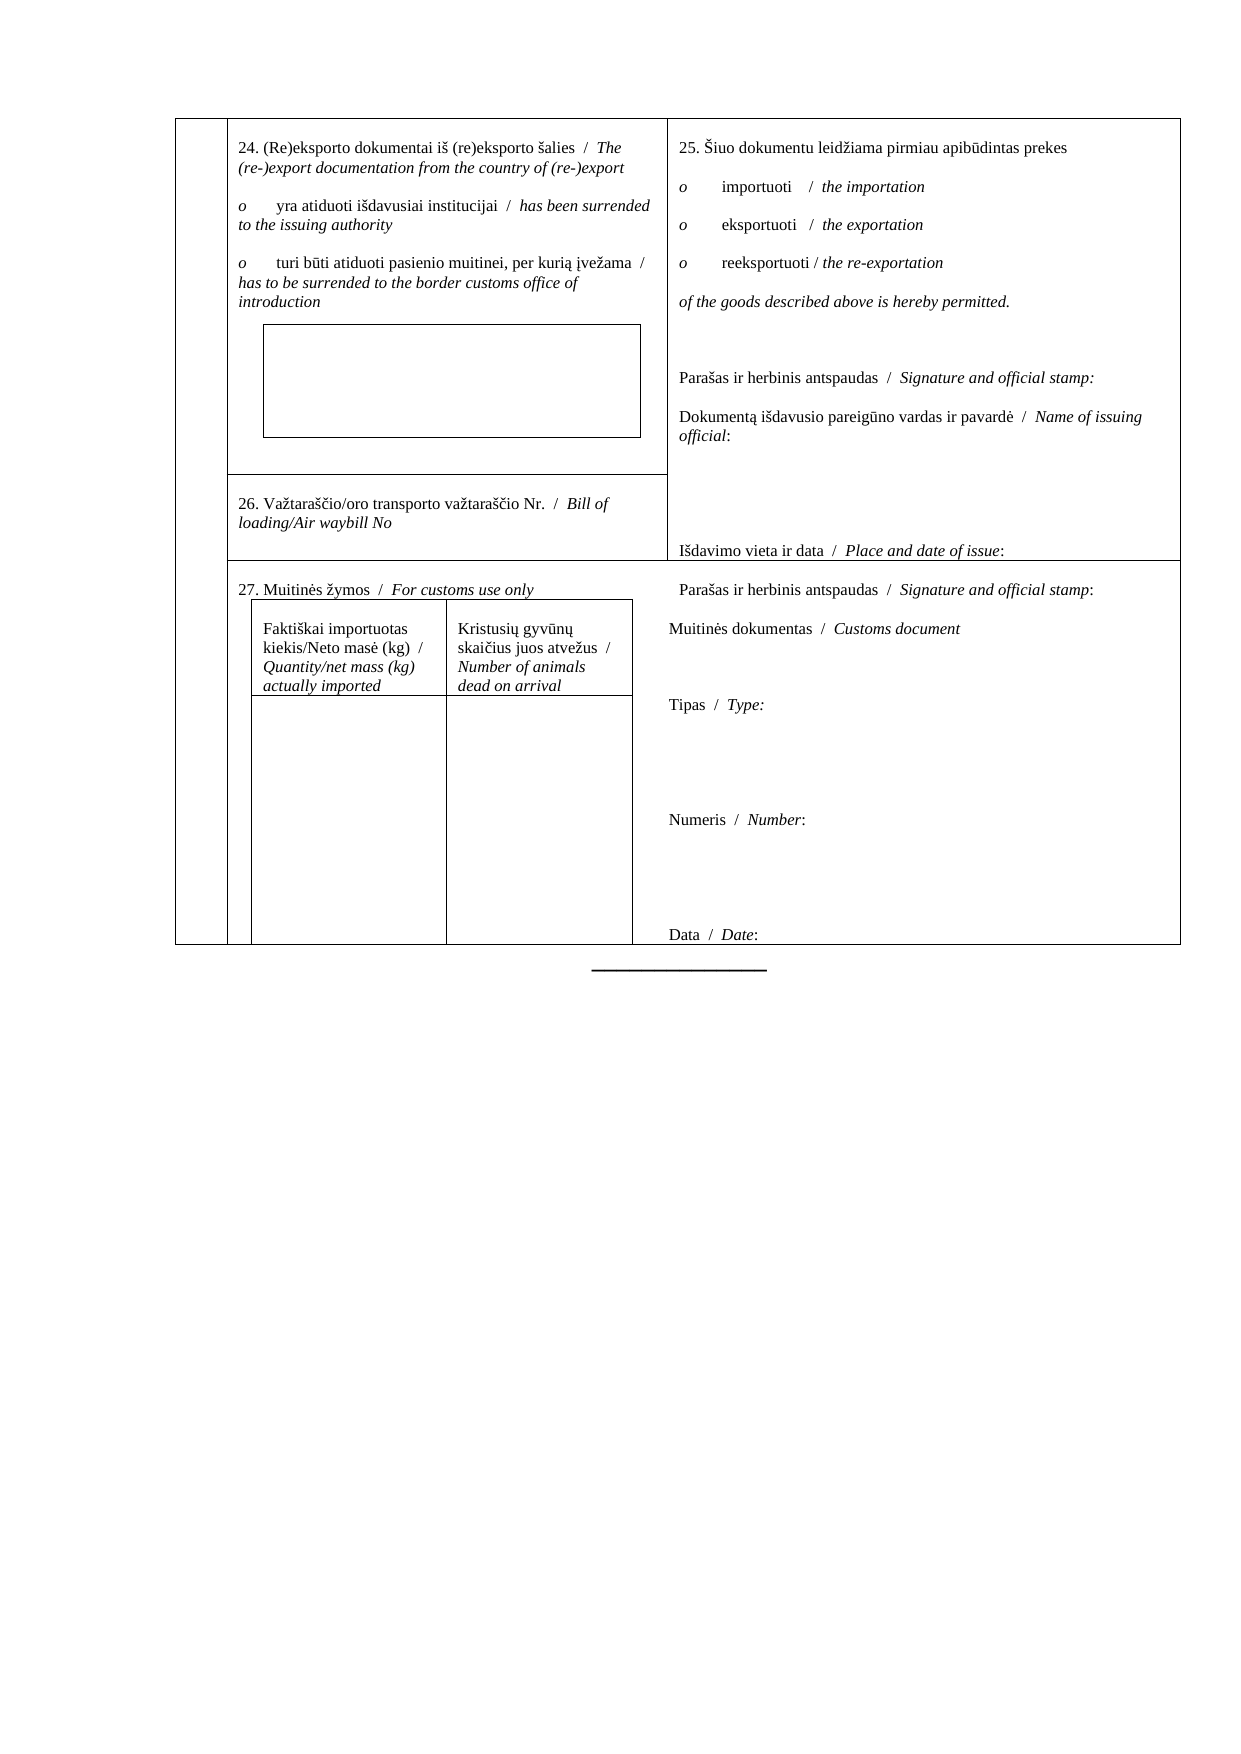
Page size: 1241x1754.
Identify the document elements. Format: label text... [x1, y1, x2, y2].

text ______________ [177, 945, 1181, 974]
table_cell 24. (Re)eksporto dokumentai iš (re)eksporto šalies / The (re-)export documentation from the country of (re-)export o yra atiduoti išdavusiai institucijai / has been surrended to the issuing authority o turi būti atiduoti pasienio muitinei, per kurią įvežama / has to be surrended to the border customs office of introduction [228, 119, 667, 474]
table_cell [252, 696, 446, 944]
table_cell Kristusių gyvūnų skaičius juos atvežus / Number of animals dead on arrival [447, 600, 632, 695]
table_cell Muitinės dokumentas / Customs document Tipas / Type: Numeris / Number: Data / Date: [657, 599, 1180, 944]
table_cell Faktiškai importuotas kiekis/Neto masė (kg) / Quantity/net mass (kg) actually imported [252, 600, 446, 695]
table_cell [176, 560, 227, 599]
table_cell Parašas ir herbinis antspaudas / Signature and official stamp: [668, 561, 1180, 599]
table_cell 27. Muitinės žymos / For customs use only [228, 561, 668, 599]
table_cell 25. Šiuo dokumentu leidžiama pirmiau apibūdintas prekes o importuoti / the importation o eksportuoti / the exportation o reeksportuoti / the re-exportation of the goods described above is hereby permitted. Parašas ir herbinis antspaudas / Signature and official stamp: Dokumentą išdavusio pareigūno vardas ir pavardė / Name of issuing official: Išdavimo vieta ir data / Place and date of issue: [668, 119, 1180, 560]
table_cell 26. Važtaraščio/oro transporto važtaraščio Nr. / Bill of loading/Air waybill No [228, 475, 667, 560]
table_cell [633, 599, 657, 695]
table_cell [633, 695, 657, 944]
table_cell [447, 696, 632, 944]
table_cell [228, 695, 251, 944]
table_cell [228, 599, 251, 695]
table_cell [176, 474, 227, 560]
table_cell [176, 599, 227, 944]
table_cell [176, 119, 227, 474]
